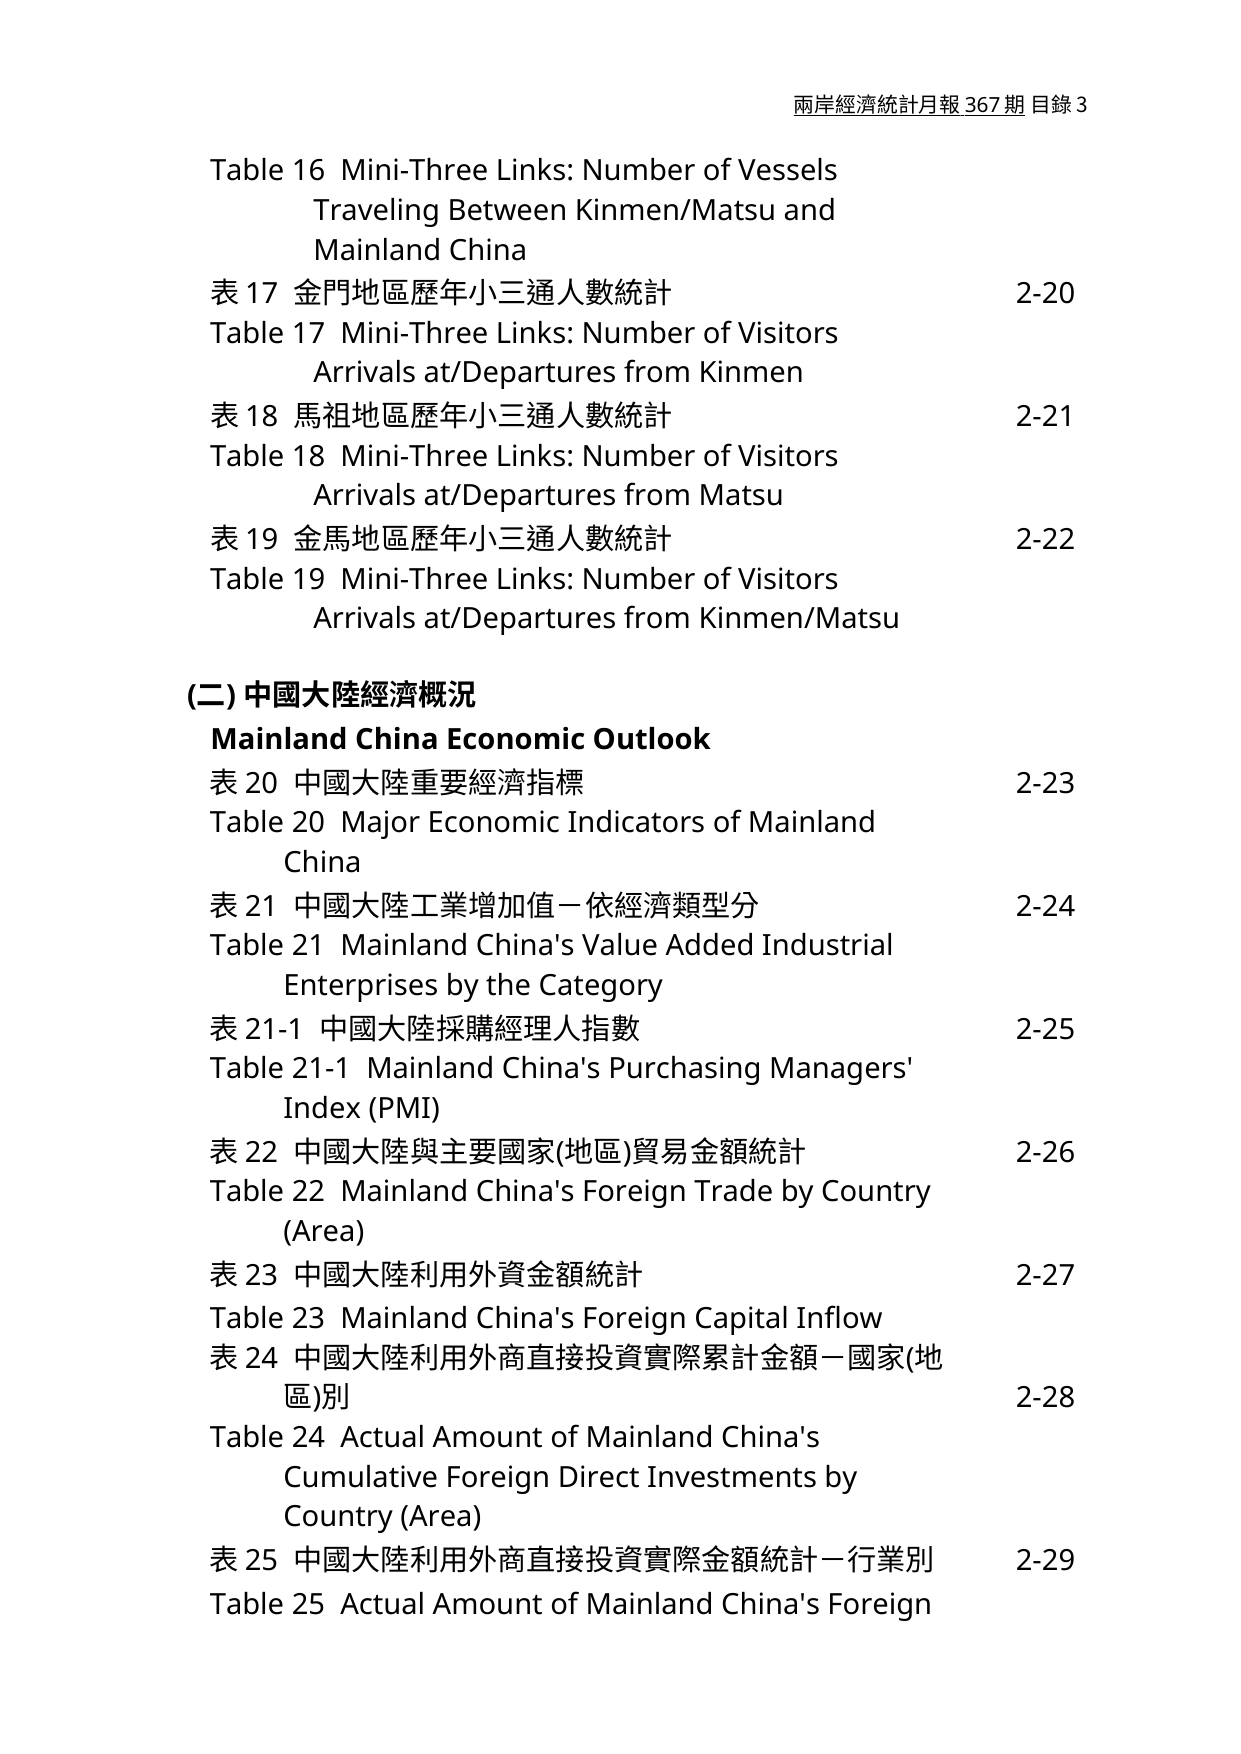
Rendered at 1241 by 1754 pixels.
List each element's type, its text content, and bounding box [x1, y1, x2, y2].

table_cell [1013, 1293, 1179, 1337]
table_cell [1209, 391, 1240, 434]
table_cell [1209, 1126, 1240, 1170]
table_cell [1201, 1416, 1209, 1534]
table_cell [1201, 1578, 1209, 1622]
table_cell [1209, 435, 1240, 514]
table_cell Table 17 Mini-Three Links: Number of Visitors Arrivals at/Departures from Kinmen [180, 312, 948, 391]
table_cell Table 16 Mini-Three Links: Number of Vessels Traveling Between Kinmen/Matsu and Mainland China [180, 149, 948, 268]
table_cell [948, 558, 989, 637]
table_cell Table 24 Actual Amount of Mainland China's Cumulative Foreign Direct Investments by Country (Area) [180, 1416, 948, 1534]
table_cell [1201, 1047, 1209, 1126]
table_cell 表22 中國大陸與主要國家(地區)貿易金額統計 [180, 1126, 948, 1170]
table_cell 2-21 [1013, 391, 1179, 434]
table_cell [948, 714, 1013, 757]
table_cell 表24 中國大陸利用外商直接投資實際累計金額－國家(地區)別 [180, 1337, 948, 1416]
table_cell [1179, 149, 1201, 268]
table_cell 表20 中國大陸重要經濟指標 [180, 758, 948, 801]
table_cell Mainland China Economic Outlook [180, 714, 948, 757]
table_cell [1179, 312, 1201, 391]
table_cell Table 21-1 Mainland China's Purchasing Managers' Index (PMI) [180, 1047, 948, 1126]
table_cell Table 23 Mainland China's Foreign Capital Inflow [180, 1293, 948, 1337]
table_cell [1131, 149, 1179, 268]
table_cell [1013, 924, 1117, 1003]
table_cell [1209, 1047, 1240, 1126]
table_cell 2-25 [1013, 1003, 1179, 1047]
table_cell [1179, 435, 1201, 514]
table_cell (二) 中國大陸經濟概況 [180, 637, 948, 714]
table_cell [1179, 1337, 1201, 1416]
table_cell [948, 149, 989, 268]
table_cell [1201, 1126, 1209, 1170]
table_cell [989, 149, 1013, 268]
table_cell [1209, 1003, 1240, 1047]
table_cell [989, 1416, 1013, 1534]
table_cell [1013, 1170, 1179, 1249]
table_cell [1179, 880, 1201, 924]
table_cell Table 20 Major Economic Indicators of Mainland China [180, 801, 948, 880]
table_cell [948, 1293, 1013, 1337]
table_cell [1013, 714, 1179, 757]
table_cell 2-27 [1013, 1249, 1179, 1293]
table_cell [1013, 312, 1179, 391]
table_cell [1179, 1249, 1201, 1293]
table_cell [1209, 758, 1240, 801]
table_cell [1201, 1535, 1209, 1578]
table_cell [948, 435, 1013, 514]
table_cell [1179, 1170, 1201, 1249]
table_cell [1013, 637, 1179, 714]
table_cell 表19 金馬地區歷年小三通人數統計 [180, 514, 948, 557]
table_cell [1201, 558, 1209, 637]
table_cell 2-22 [1013, 514, 1179, 557]
table_cell [1179, 637, 1201, 714]
table_cell [1013, 801, 1179, 880]
table_cell [1209, 1293, 1240, 1337]
table_cell Table 25 Actual Amount of Mainland China's Foreign [180, 1578, 948, 1622]
table_cell [1131, 1416, 1179, 1534]
table_cell [1209, 558, 1240, 637]
table_cell [1201, 1337, 1209, 1416]
table_cell [948, 1047, 1013, 1126]
table_cell [1013, 1416, 1117, 1534]
table_cell 2-29 [1013, 1535, 1179, 1578]
table_cell [1209, 1170, 1240, 1249]
table_cell [1179, 558, 1201, 637]
table_cell [1179, 1416, 1201, 1534]
table_cell Table 18 Mini-Three Links: Number of Visitors Arrivals at/Departures from Matsu [180, 435, 948, 514]
table_cell [1201, 435, 1209, 514]
table_cell [1201, 1170, 1209, 1249]
table_cell [948, 1416, 989, 1534]
table_cell 表18 馬祖地區歷年小三通人數統計 [180, 391, 948, 434]
table_cell 2-26 [1013, 1126, 1179, 1170]
table_cell [1209, 149, 1240, 268]
table_cell Table 19 Mini-Three Links: Number of Visitors Arrivals at/Departures from Kinmen/Matsu [180, 558, 948, 637]
table_cell [1117, 1578, 1131, 1622]
table_cell [1209, 268, 1240, 312]
table_cell [948, 1578, 1013, 1622]
table_cell [1201, 637, 1209, 714]
table_cell [948, 801, 1013, 880]
table_cell [1201, 714, 1209, 757]
table_cell [1131, 1578, 1179, 1622]
table_cell [1201, 1249, 1209, 1293]
table_cell [1117, 924, 1131, 1003]
table_cell [1179, 1047, 1201, 1126]
table_cell [1179, 1578, 1201, 1622]
table_cell [1131, 1047, 1179, 1126]
table_cell [1209, 514, 1240, 557]
table_cell [1013, 1578, 1117, 1622]
table_cell [948, 1003, 1013, 1047]
table_cell [1209, 312, 1240, 391]
table_cell [1179, 268, 1201, 312]
table_cell [1179, 514, 1201, 557]
table_cell [1201, 268, 1209, 312]
table_cell [1179, 714, 1201, 757]
table_cell 表21-1 中國大陸採購經理人指數 [180, 1003, 948, 1047]
table_cell [1117, 1416, 1131, 1534]
table_cell [948, 391, 1013, 434]
table_cell [1201, 312, 1209, 391]
table_cell [1179, 1293, 1201, 1337]
table_cell [1179, 1003, 1201, 1047]
table_cell [1209, 637, 1240, 714]
table_cell 2-20 [1013, 268, 1179, 312]
table_cell [1201, 149, 1209, 268]
table_cell [948, 268, 1013, 312]
table_cell [948, 758, 1013, 801]
table_cell [1013, 435, 1179, 514]
table_cell [1013, 558, 1117, 637]
table_cell [1179, 1126, 1201, 1170]
table_cell [1131, 924, 1179, 1003]
table_cell [989, 558, 1013, 637]
table_cell [1179, 801, 1201, 880]
table_cell [1179, 391, 1201, 434]
table_cell [1013, 149, 1117, 268]
table_cell [948, 1126, 1013, 1170]
table_cell [1201, 391, 1209, 434]
table_cell Table 22 Mainland China's Foreign Trade by Country (Area) [180, 1170, 948, 1249]
table_cell [948, 1170, 1013, 1249]
table_cell [948, 1337, 1013, 1416]
table_cell 表21 中國大陸工業增加值－依經濟類型分 [180, 880, 948, 924]
table_cell [1201, 514, 1209, 557]
table_cell [1117, 1047, 1131, 1126]
table_cell [1179, 1535, 1201, 1578]
table_cell 2-23 [1013, 758, 1179, 801]
table_cell [1201, 1293, 1209, 1337]
table_cell [948, 514, 1013, 557]
table_cell [948, 880, 1013, 924]
table_cell [1179, 924, 1201, 1003]
table_cell [1013, 1047, 1117, 1126]
table_cell [1131, 558, 1179, 637]
table_cell [1209, 1535, 1240, 1578]
table_cell 表23 中國大陸利用外資金額統計 [180, 1249, 948, 1293]
table_cell [1209, 1337, 1240, 1416]
table_cell [1209, 714, 1240, 757]
table_cell [1209, 801, 1240, 880]
table_cell [948, 312, 1013, 391]
table_cell [948, 924, 1013, 1003]
table_cell Table 21 Mainland China's Value Added Industrial Enterprises by the Category [180, 924, 948, 1003]
table_cell [1209, 1249, 1240, 1293]
table_cell [1201, 880, 1209, 924]
table_cell [1179, 758, 1201, 801]
table_cell [1209, 1416, 1240, 1534]
table_cell [1209, 1578, 1240, 1622]
table_cell [1117, 558, 1131, 637]
table_cell [948, 637, 1013, 714]
table_cell [948, 1535, 1013, 1578]
table_cell [1209, 924, 1240, 1003]
table_cell [1117, 149, 1131, 268]
table_cell 2-24 [1013, 880, 1179, 924]
table_cell [1201, 801, 1209, 880]
table_cell [1201, 924, 1209, 1003]
table_cell 2-28 [1013, 1337, 1179, 1416]
table_cell 表25 中國大陸利用外商直接投資實際金額統計－行業別 [180, 1535, 948, 1578]
table_cell [1201, 758, 1209, 801]
table_cell [1209, 880, 1240, 924]
table_cell 表17 金門地區歷年小三通人數統計 [180, 268, 948, 312]
table_cell [1201, 1003, 1209, 1047]
table_cell [948, 1249, 1013, 1293]
